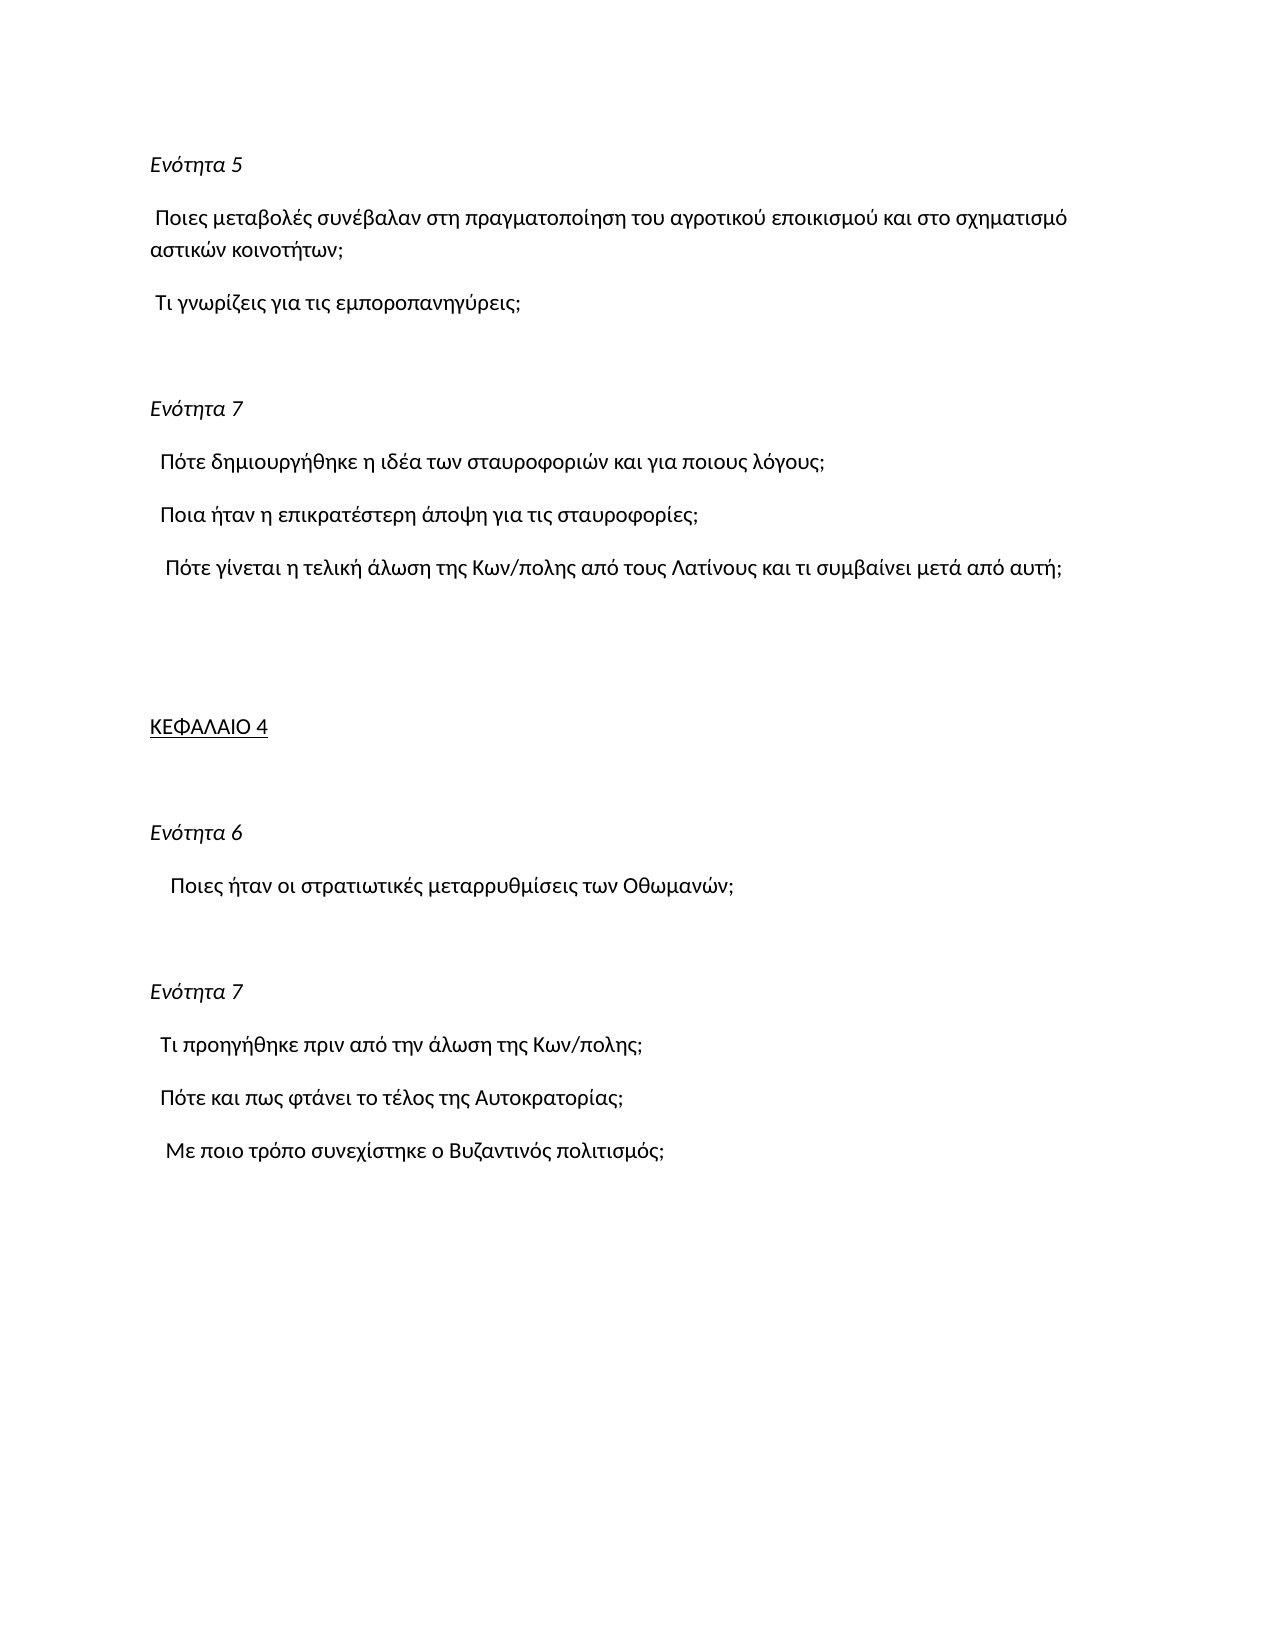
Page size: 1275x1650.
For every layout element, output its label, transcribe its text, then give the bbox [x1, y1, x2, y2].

text Τι γνωρίζεις για τις εμποροπανηγύρεις; [150, 288, 1125, 316]
text Ποιες ήταν οι στρατιωτικές μεταρρυθμίσεις των Οθωμανών; [150, 871, 1125, 899]
text Ποια ήταν η επικρατέστερη άποψη για τις σταυροφορίες; [150, 500, 1125, 528]
text Με ποιο τρόπο συνεχίστηκε ο Βυζαντινός πολιτισμός; [150, 1137, 1125, 1164]
text Πότε δημιουργήθηκε η ιδέα των σταυροφοριών και για ποιους λόγους; [150, 447, 1125, 475]
text ΚΕΦΑΛΑΙΟ 4 [150, 712, 1125, 740]
text Πότε και πως φτάνει το τέλος της Αυτοκρατορίας; [150, 1083, 1125, 1112]
text Τι προηγήθηκε πριν από την άλωση της Κων/πολης; [150, 1031, 1125, 1058]
text Ενότητα 7 [150, 977, 1125, 1006]
text Ενότητα 5 [150, 150, 1125, 178]
text Πότε γίνεται η τελική άλωση της Κων/πολης από τους Λατίνους και τι συμβαίνει μετά από αυτή; [150, 553, 1125, 581]
text Ποιες μεταβολές συνέβαλαν στη πραγματοποίηση του αγροτικού εποικισμού και στο σχηματισμό αστικών κοινοτήτων; [150, 203, 1125, 263]
text Ενότητα 7 [150, 394, 1125, 422]
text Ενότητα 6 [150, 818, 1125, 846]
